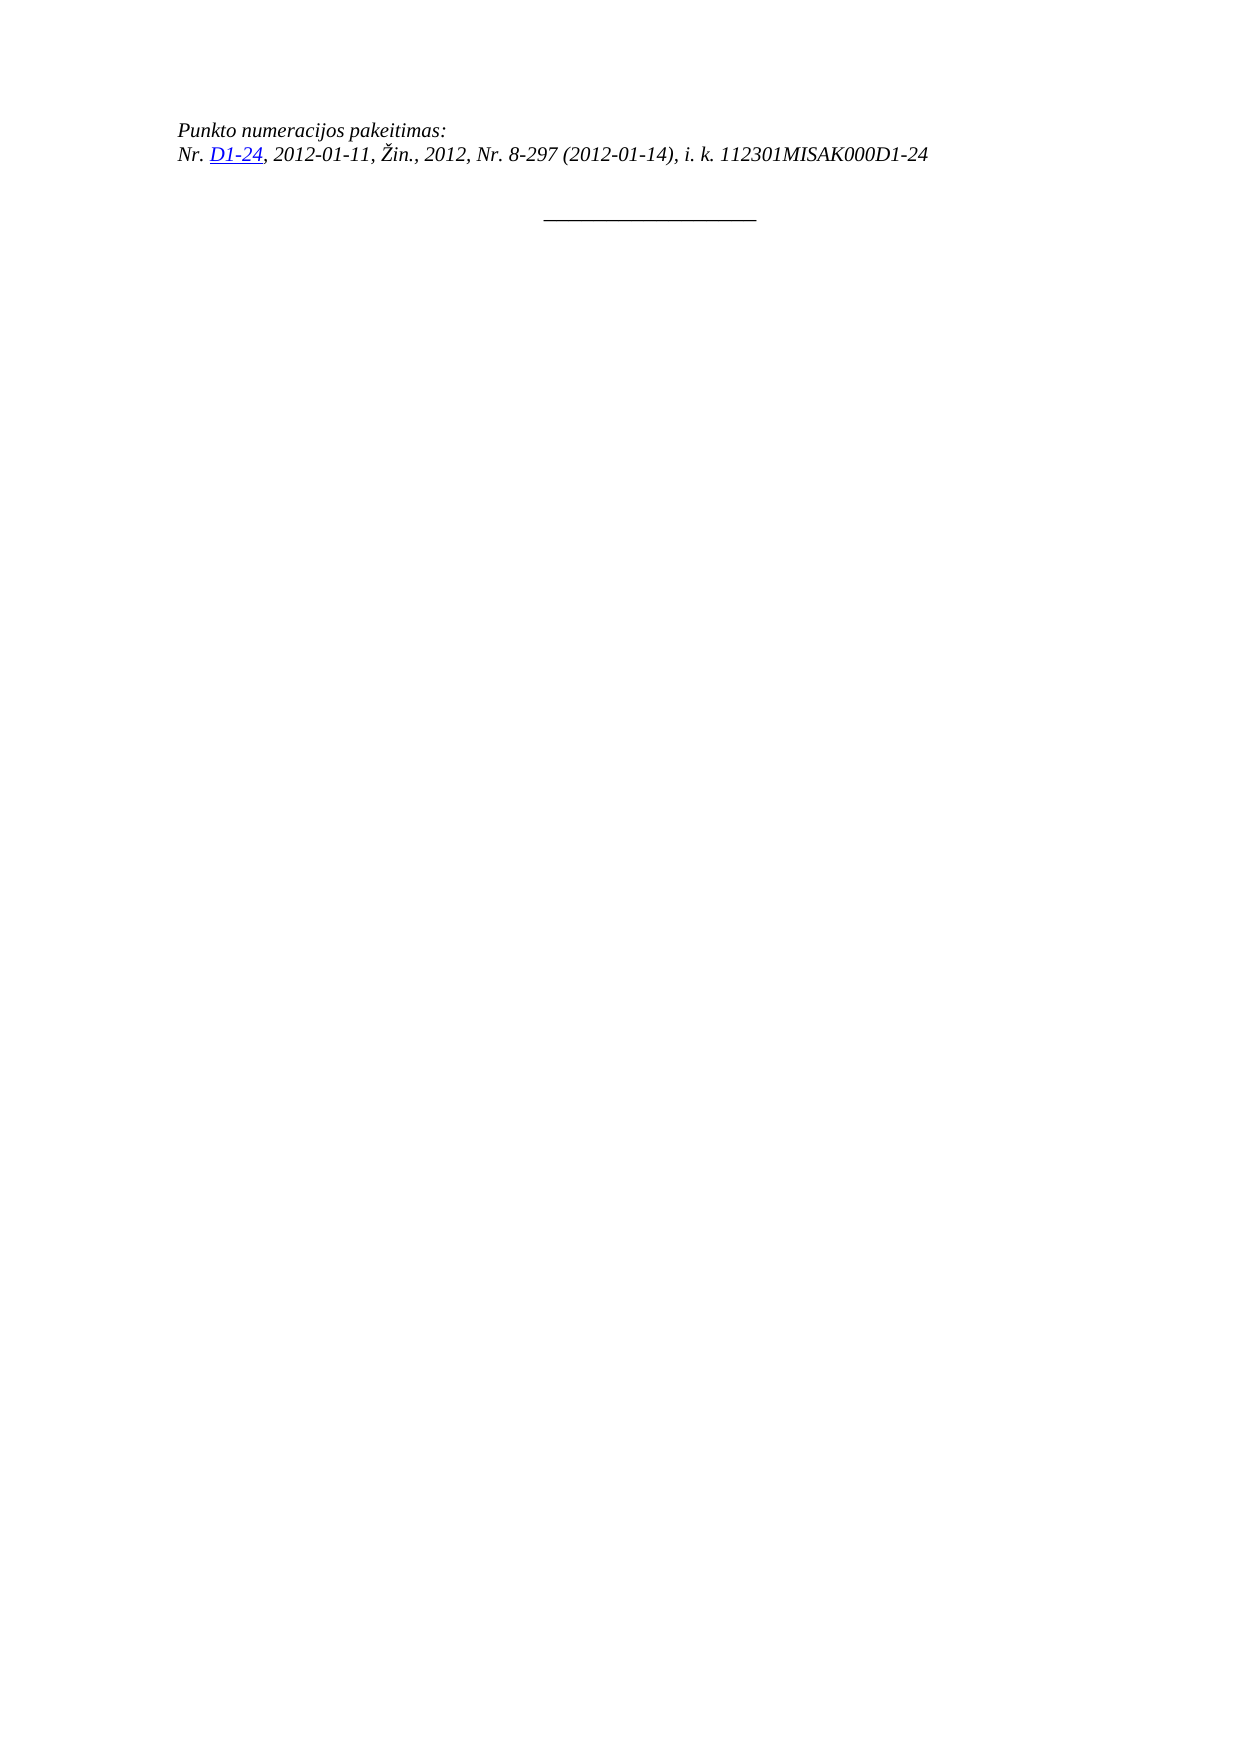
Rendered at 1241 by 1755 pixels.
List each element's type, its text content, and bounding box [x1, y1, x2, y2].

text _________________ [177, 195, 1122, 224]
text Punkto numeracijos pakeitimas: [177, 118, 1122, 142]
text Nr. D1-24, 2012-01-11, Žin., 2012, Nr. 8-297 (2012-01-14), i. k. 112301MISAK000D1-24 [177, 142, 1122, 166]
